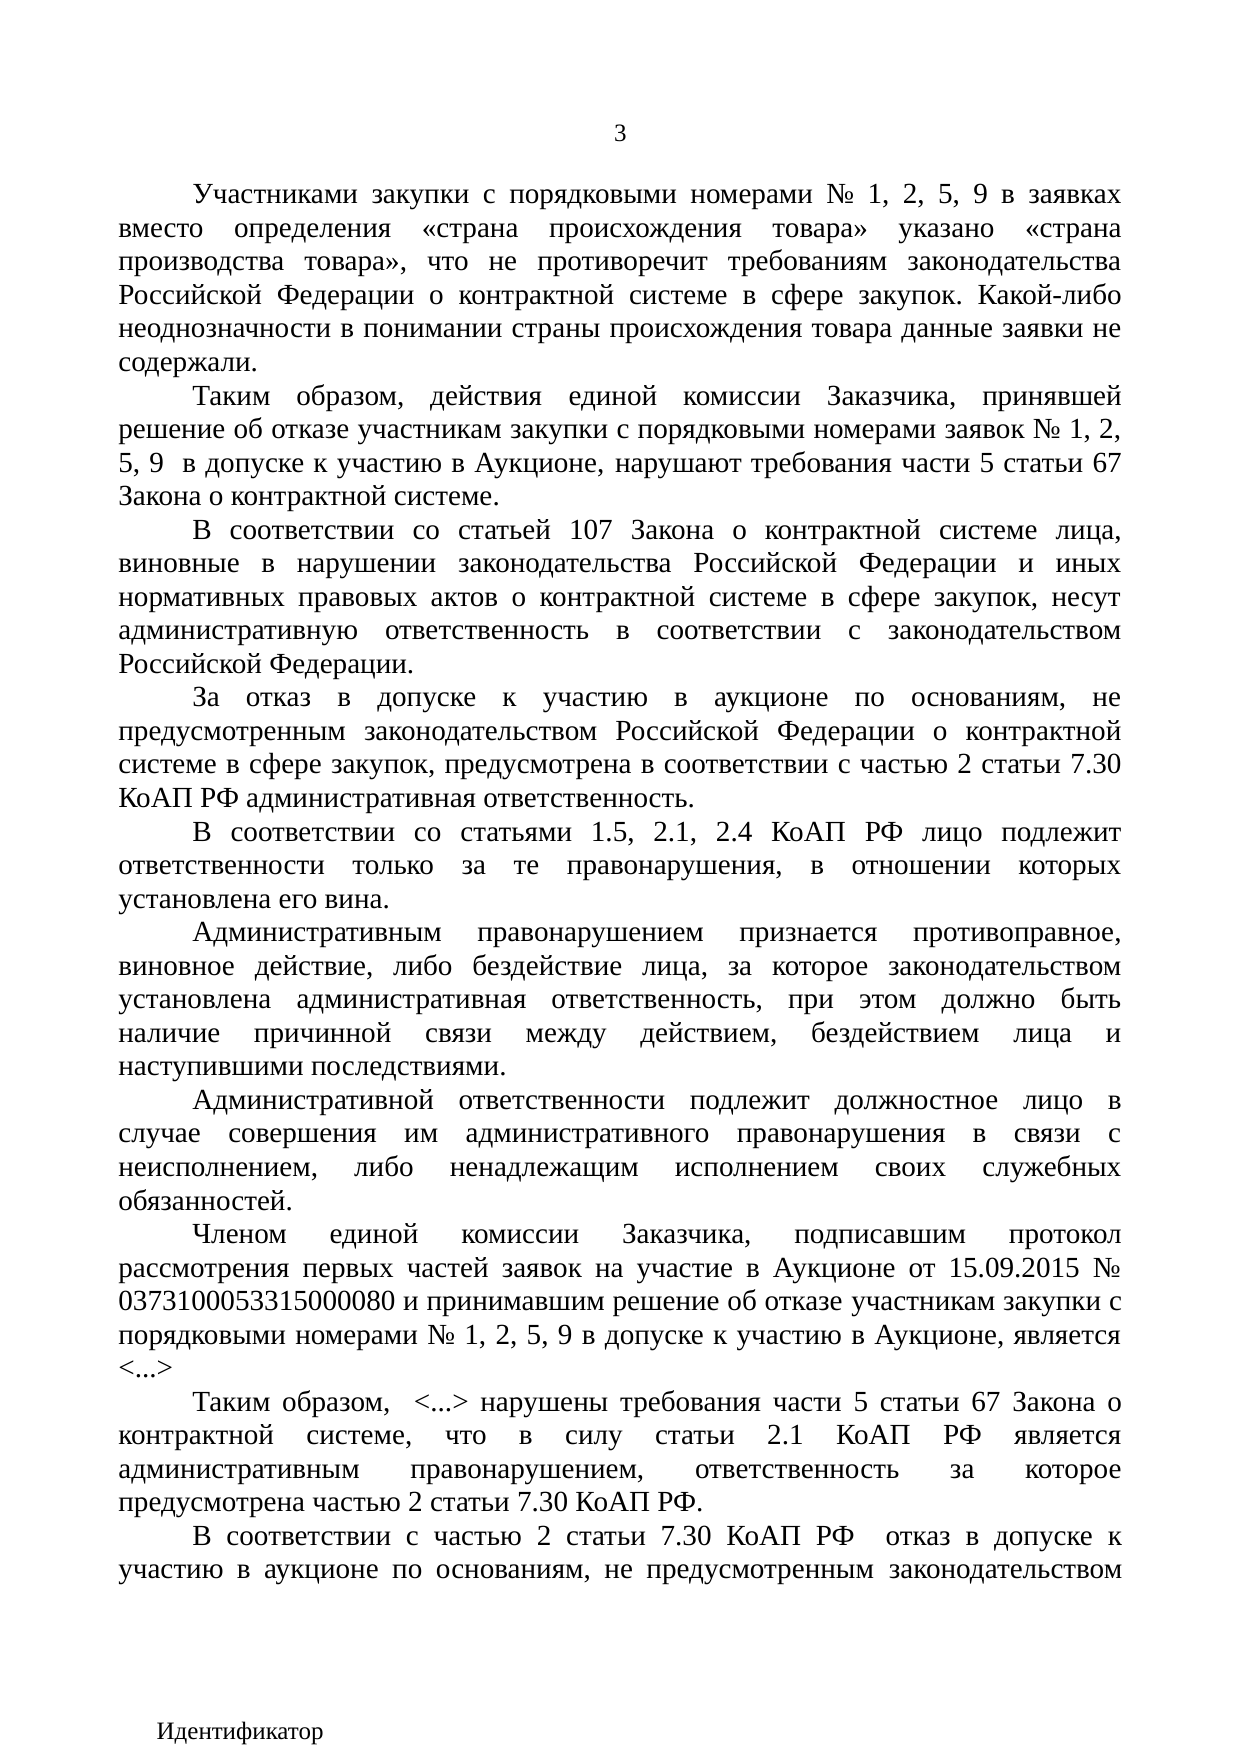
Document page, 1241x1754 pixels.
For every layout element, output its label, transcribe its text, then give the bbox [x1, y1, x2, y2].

text В соответствии со статьями 1.5, 2.1, 2.4 КоАП РФ лицо подлежит ответственности только за те правонарушения, в отношении которых установлена его вина. [118, 814, 1122, 914]
text Административной ответственности подлежит должностное лицо в случае совершения им административного правонарушения в связи с неисполнением, либо ненадлежащим исполнением своих служебных обязанностей. [118, 1082, 1122, 1216]
text Членом единой комиссии Заказчика, подписавшим протокол рассмотрения первых частей заявок на участие в Аукционе от 15.09.2015 № 0373100053315000080 и принимавшим решение об отказе участникам закупки с порядковыми номерами № 1, 2, 5, 9 в допуске к участию в Аукционе, является <...> [118, 1216, 1122, 1384]
text Таким образом, действия единой комиссии Заказчика, принявшей решение об отказе участникам закупки с порядковыми номерами заявок № 1, 2, 5, 9 в допуске к участию в Аукционе, нарушают требования части 5 статьи 67 Закона о контрактной системе. [118, 378, 1122, 512]
text Таким образом, <...> нарушены требования части 5 статьи 67 Закона о контрактной системе, что в силу статьи 2.1 КоАП РФ является административным правонарушением, ответственность за которое предусмотрена частью 2 статьи 7.30 КоАП РФ. [118, 1384, 1122, 1518]
text В соответствии с частью 2 статьи 7.30 КоАП РФ отказ в допуске к участию в аукционе по основаниям, не предусмотренным законодательством [118, 1518, 1122, 1585]
text Административным правонарушением признается противоправное, виновное действие, либо бездействие лица, за которое законодательством установлена административная ответственность, при этом должно быть наличие причинной связи между действием, бездействием лица и наступившими последствиями. [118, 914, 1122, 1082]
text За отказ в допуске к участию в аукционе по основаниям, не предусмотренным законодательством Российской Федерации о контрактной системе в сфере закупок, предусмотрена в соответствии с частью 2 статьи 7.30 КоАП РФ административная ответственность. [118, 679, 1122, 814]
text Участниками закупки с порядковыми номерами № 1, 2, 5, 9 в заявках вместо определения «страна происхождения товара» указано «страна производства товара», что не противоречит требованиям законодательства Российской Федерации о контрактной системе в сфере закупок. Какой-либо неоднозначности в понимании страны происхождения товара данные заявки не содержали. [118, 176, 1122, 378]
text В соответствии со статьей 107 Закона о контрактной системе лица, виновные в нарушении законодательства Российской Федерации и иных нормативных правовых актов о контрактной системе в сфере закупок, несут административную ответственность в соответствии с законодательством Российской Федерации. [118, 512, 1122, 679]
